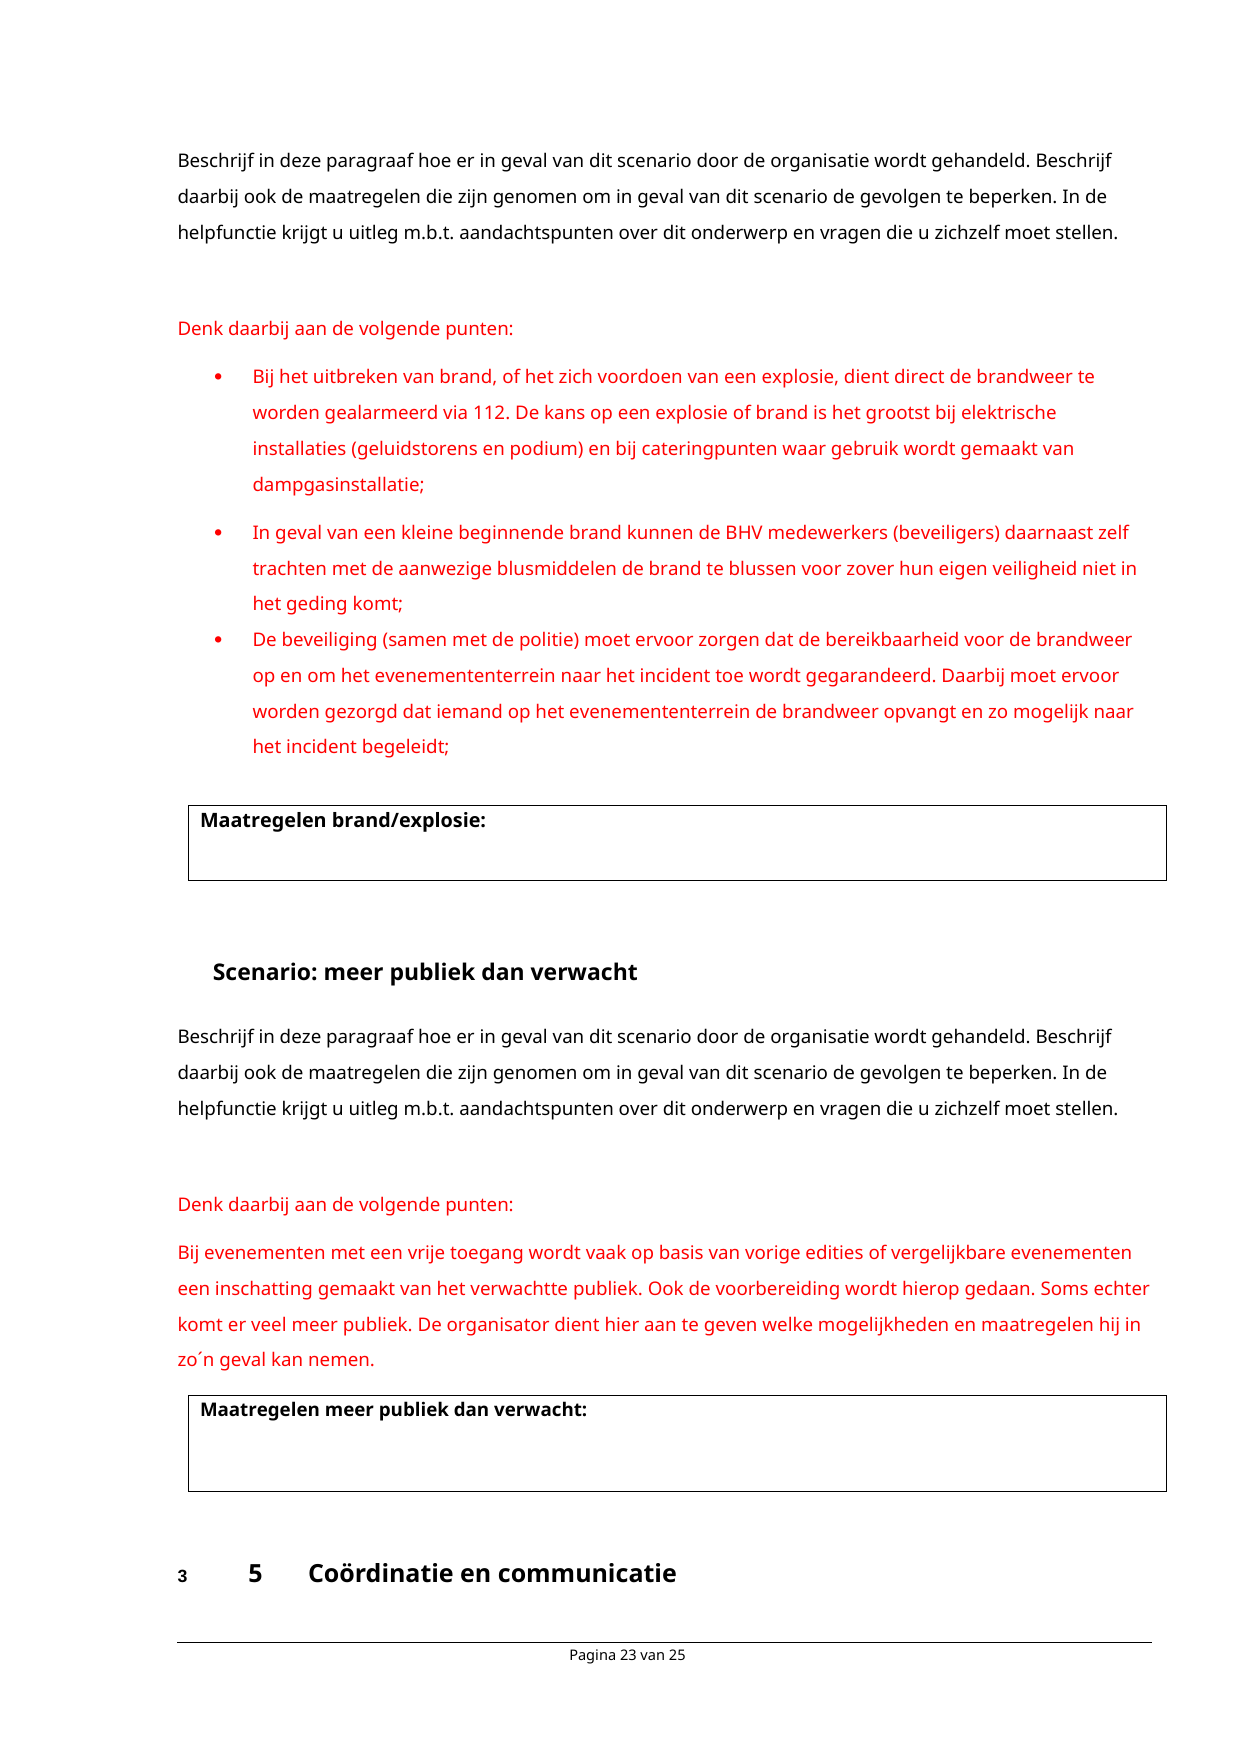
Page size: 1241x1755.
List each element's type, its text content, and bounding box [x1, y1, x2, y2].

text Bij evenementen met een vrije toegang wordt vaak op basis van vorige edities of vergelijkbare evenementen een inschatting gemaakt van het verwachtte publiek. Ook de voorbereiding wordt hierop gedaan. Soms echter komt er veel meer publiek. De organisator dient hier aan te geven welke mogelijkheden en maatregelen hij in zo´n geval kan nemen. [177, 1239, 1152, 1372]
list De beveiliging (samen met de politie) moet ervoor zorgen dat de bereikbaarheid voor de brandweer op en om het evenemententerrein naar het incident toe wordt gegarandeerd. Daarbij moet ervoor worden gezorgd dat iemand op het evenemententerrein de brandweer opvangt en zo mogelijk naar het incident begeleidt; [215, 626, 1152, 759]
table_header Maatregelen meer publiek dan verwacht: [189, 1396, 1166, 1491]
table_header Maatregelen brand/explosie: [189, 806, 1166, 880]
text Beschrijf in deze paragraaf hoe er in geval van dit scenario door de organisatie wordt gehandeld. Beschrijf daarbij ook de maatregelen die zijn genomen om in geval van dit scenario de gevolgen te beperken. In de helpfunctie krijgt u uitleg m.b.t. aandachtspunten over dit onderwerp en vragen die u zichzelf moet stellen. [177, 1023, 1152, 1120]
text Denk daarbij aan de volgende punten: [177, 1191, 1152, 1217]
list Bij het uitbreken van brand, of het zich voordoen van een explosie, dient direct de brandweer te worden gealarmeerd via 112. De kans op een explosie of brand is het grootst bij elektrische installaties (geluidstorens en podium) en bij cateringpunten waar gebruik wordt gemaakt van dampgasinstallatie; [215, 364, 1152, 497]
text Denk daarbij aan de volgende punten: [177, 316, 1152, 341]
text Beschrijf in deze paragraaf hoe er in geval van dit scenario door de organisatie wordt gehandeld. Beschrijf daarbij ook de maatregelen die zijn genomen om in geval van dit scenario de gevolgen te beperken. In de helpfunctie krijgt u uitleg m.b.t. aandachtspunten over dit onderwerp en vragen die u zichzelf moet stellen. [177, 148, 1152, 245]
list In geval van een kleine beginnende brand kunnen de BHV medewerkers (beveiligers) daarnaast zelf trachten met de aanwezige blusmiddelen de brand te blussen voor zover hun eigen veiligheid niet in het geding komt; [215, 519, 1152, 616]
subtitle 5 Coördinatie en communicatie [177, 1556, 1152, 1590]
subtitle Scenario: meer publiek dan verwacht [213, 956, 1152, 988]
